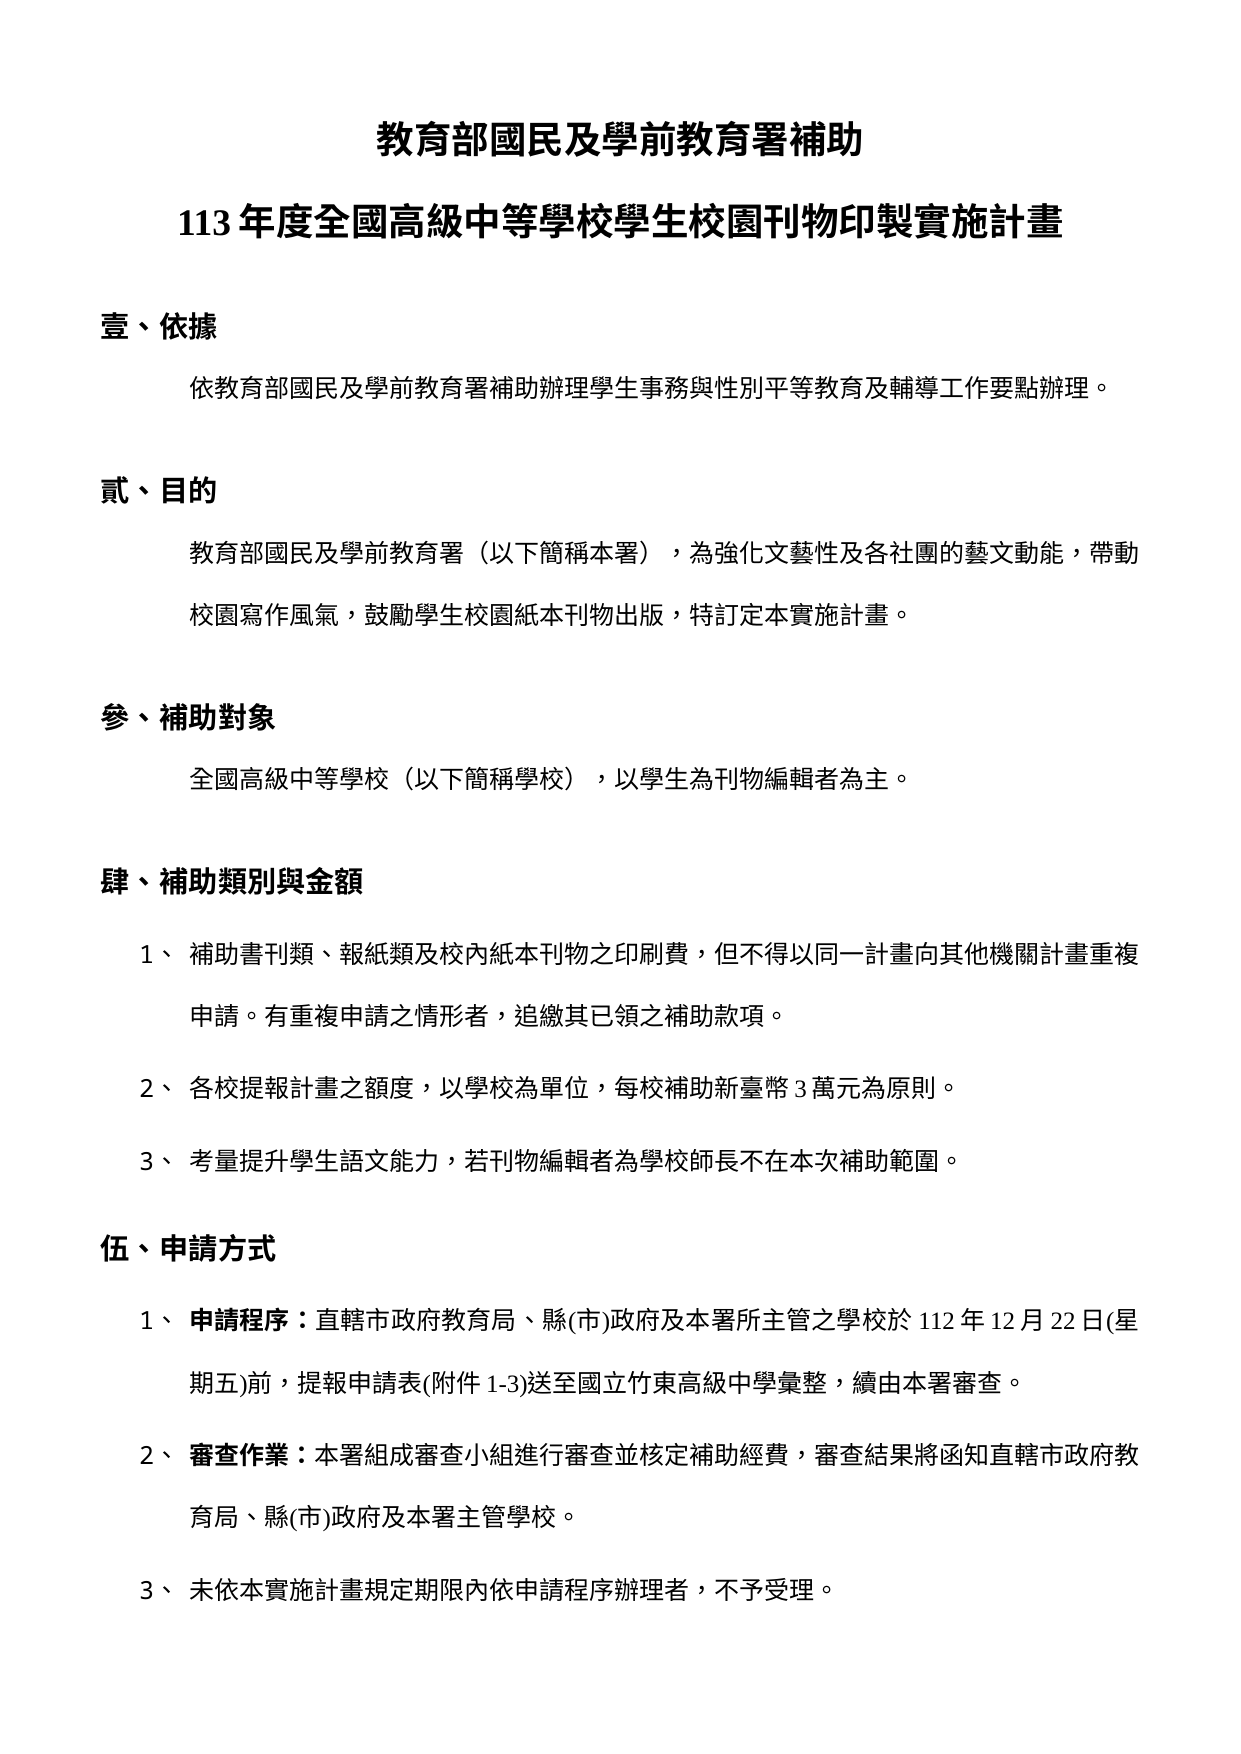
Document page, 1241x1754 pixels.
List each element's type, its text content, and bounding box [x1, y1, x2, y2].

list 補助對象 [100, 674, 1140, 736]
text 教育部國民及學前教育署補助 [100, 96, 1140, 158]
text 全國高級中等學校（以下簡稱學校），以學生為刊物編輯者為主。 [189, 736, 1140, 799]
list 申請方式 [100, 1205, 1140, 1267]
text 依教育部國民及學前教育署補助辦理學生事務與性別平等教育及輔導工作要點辦理。 [189, 345, 1140, 408]
text 教育部國民及學前教育署（以下簡稱本署），為強化文藝性及各社團的藝文動能，帶動校園寫作風氣，鼓勵學生校園紙本刊物出版，特訂定本實施計畫。 [189, 510, 1140, 635]
list 依據 [100, 283, 1140, 345]
list 補助書刊類、報紙類及校內紙本刊物之印刷費，但不得以同一計畫向其他機關計畫重複申請。有重複申請之情形者，追繳其已領之補助款項。 [139, 911, 1140, 1036]
list 各校提報計畫之額度，以學校為單位，每校補助新臺幣3萬元為原則。 [139, 1045, 1140, 1108]
text 113年度全國高級中等學校學生校園刊物印製實施計畫 [100, 177, 1140, 239]
list 目的 [100, 447, 1140, 510]
list 補助類別與金額 [100, 838, 1140, 901]
list 審查作業：本署組成審查小組進行審查並核定補助經費，審查結果將函知直轄市政府教育局、縣(市)政府及本署主管學校。 [139, 1412, 1140, 1537]
list 未依本實施計畫規定期限內依申請程序辦理者，不予受理。 [139, 1547, 1140, 1609]
list 考量提升學生語文能力，若刊物編輯者為學校師長不在本次補助範圍。 [139, 1118, 1140, 1180]
list 申請程序：直轄市政府教育局、縣(市)政府及本署所主管之學校於112年12月22日(星期五)前，提報申請表(附件1-3)送至國立竹東高級中學彙整，續由本署審查。 [139, 1277, 1140, 1402]
